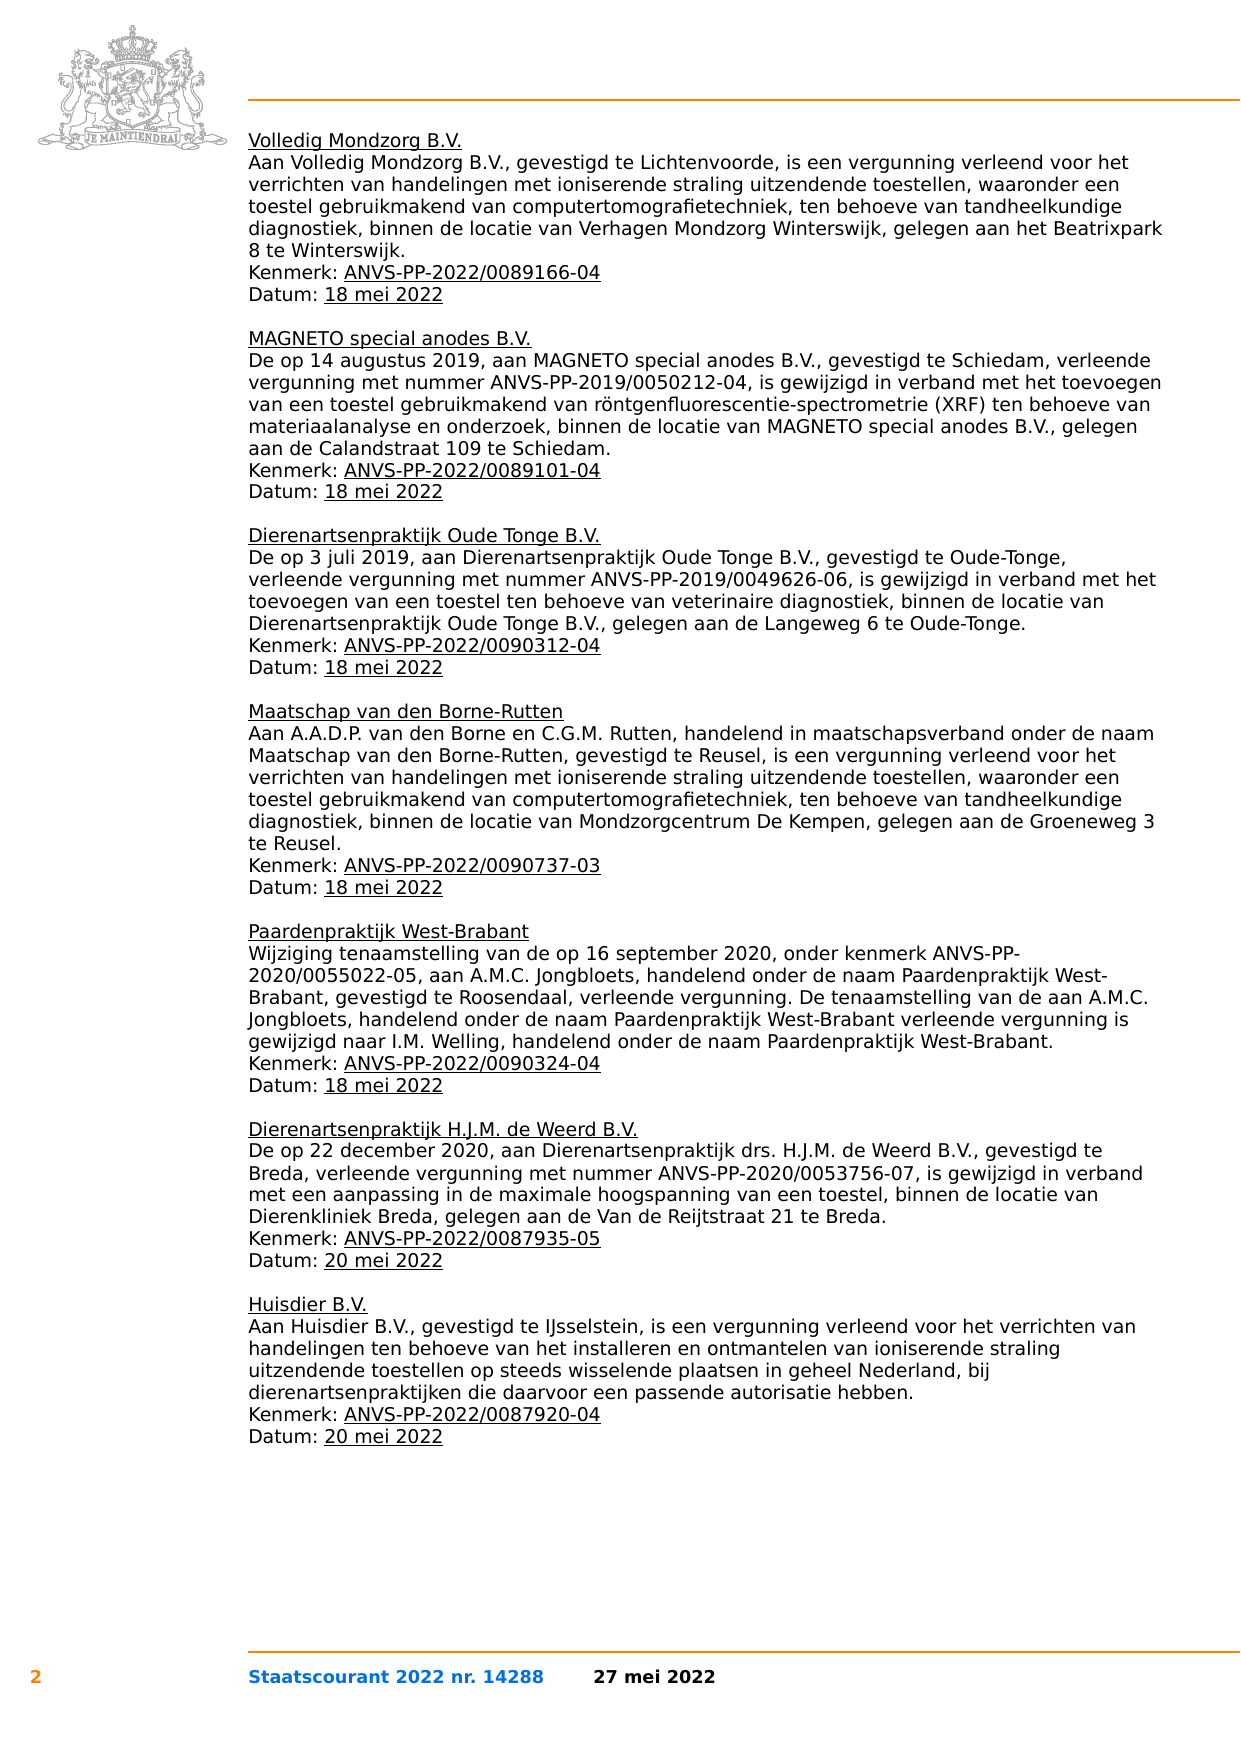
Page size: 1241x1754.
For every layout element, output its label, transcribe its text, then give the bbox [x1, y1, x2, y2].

text Maatschap van den Borne-Rutten [248, 701, 1163, 723]
text Kenmerk: ANVS-PP-2022/0089101-04 [248, 459, 1163, 481]
text Kenmerk: ANVS-PP-2022/0089166-04 [248, 262, 1163, 284]
text Kenmerk: ANVS-PP-2022/0087935-05 [248, 1228, 1163, 1250]
text Aan Huisdier B.V., gevestigd te IJsselstein, is een vergunning verleend voor het verrichten van handelingen ten behoeve van het installeren en ontmantelen van ioniserende straling uitzendende toestellen op steeds wisselende plaatsen in geheel Nederland, bij dierenartsenpraktijken die daarvoor een passende autorisatie hebben. [248, 1316, 1163, 1404]
text Paardenpraktijk West-Brabant [248, 921, 1163, 943]
text Huisdier B.V. [248, 1294, 1163, 1316]
text Aan Volledig Mondzorg B.V., gevestigd te Lichtenvoorde, is een vergunning verleend voor het verrichten van handelingen met ioniserende straling uitzendende toestellen, waaronder een toestel gebruikmakend van computertomografietechniek, ten behoeve van tandheelkundige diagnostiek, binnen de locatie van Verhagen Mondzorg Winterswijk, gelegen aan het Beatrixpark 8 te Winterswijk. [248, 152, 1163, 262]
text Datum: 18 mei 2022 [248, 481, 1163, 503]
picture [38, 25, 227, 150]
text Datum: 18 mei 2022 [248, 1074, 1163, 1097]
text De op 14 augustus 2019, aan MAGNETO special anodes B.V., gevestigd te Schiedam, verleende vergunning met nummer ANVS-PP-2019/0050212-04, is gewijzigd in verband met het toevoegen van een toestel gebruikmakend van röntgenfluorescentie-spectrometrie (XRF) ten behoeve van materiaalanalyse en onderzoek, binnen de locatie van MAGNETO special anodes B.V., gelegen aan de Calandstraat 109 te Schiedam. [248, 349, 1163, 459]
text Kenmerk: ANVS-PP-2022/0090737-03 [248, 855, 1163, 877]
text Datum: 18 mei 2022 [248, 284, 1163, 306]
text Aan A.A.D.P. van den Borne en C.G.M. Rutten, handelend in maatschapsverband onder de naam Maatschap van den Borne-Rutten, gevestigd te Reusel, is een vergunning verleend voor het verrichten van handelingen met ioniserende straling uitzendende toestellen, waaronder een toestel gebruikmakend van computertomografietechniek, ten behoeve van tandheelkundige diagnostiek, binnen de locatie van Mondzorgcentrum De Kempen, gelegen aan de Groeneweg 3 te Reusel. [248, 723, 1163, 855]
text Datum: 18 mei 2022 [248, 657, 1163, 679]
text De op 22 december 2020, aan Dierenartsenpraktijk drs. H.J.M. de Weerd B.V., gevestigd te Breda, verleende vergunning met nummer ANVS-PP-2020/0053756-07, is gewijzigd in verband met een aanpassing in de maximale hoogspanning van een toestel, binnen de locatie van Dierenkliniek Breda, gelegen aan de Van de Reijtstraat 21 te Breda. [248, 1140, 1163, 1228]
text Kenmerk: ANVS-PP-2022/0087920-04 [248, 1404, 1163, 1426]
text Datum: 20 mei 2022 [248, 1426, 1163, 1448]
text Volledig Mondzorg B.V. [248, 130, 1163, 152]
text MAGNETO special anodes B.V. [248, 328, 1163, 349]
text De op 3 juli 2019, aan Dierenartsenpraktijk Oude Tonge B.V., gevestigd te Oude-Tonge, verleende vergunning met nummer ANVS-PP-2019/0049626-06, is gewijzigd in verband met het toevoegen van een toestel ten behoeve van veterinaire diagnostiek, binnen de locatie van Dierenartsenpraktijk Oude Tonge B.V., gelegen aan de Langeweg 6 te Oude-Tonge. [248, 547, 1163, 635]
text Kenmerk: ANVS-PP-2022/0090324-04 [248, 1053, 1163, 1074]
text Dierenartsenpraktijk H.J.M. de Weerd B.V. [248, 1118, 1163, 1140]
text Kenmerk: ANVS-PP-2022/0090312-04 [248, 635, 1163, 657]
text Datum: 18 mei 2022 [248, 877, 1163, 899]
text Wijziging tenaamstelling van de op 16 september 2020, onder kenmerk ANVS-PP-2020/0055022-05, aan A.M.C. Jongbloets, handelend onder de naam Paardenpraktijk West-Brabant, gevestigd te Roosendaal, verleende vergunning. De tenaamstelling van de aan A.M.C. Jongbloets, handelend onder de naam Paardenpraktijk West-Brabant verleende vergunning is gewijzigd naar I.M. Welling, handelend onder de naam Paardenpraktijk West-Brabant. [248, 943, 1163, 1053]
text Dierenartsenpraktijk Oude Tonge B.V. [248, 525, 1163, 547]
text Datum: 20 mei 2022 [248, 1250, 1163, 1272]
